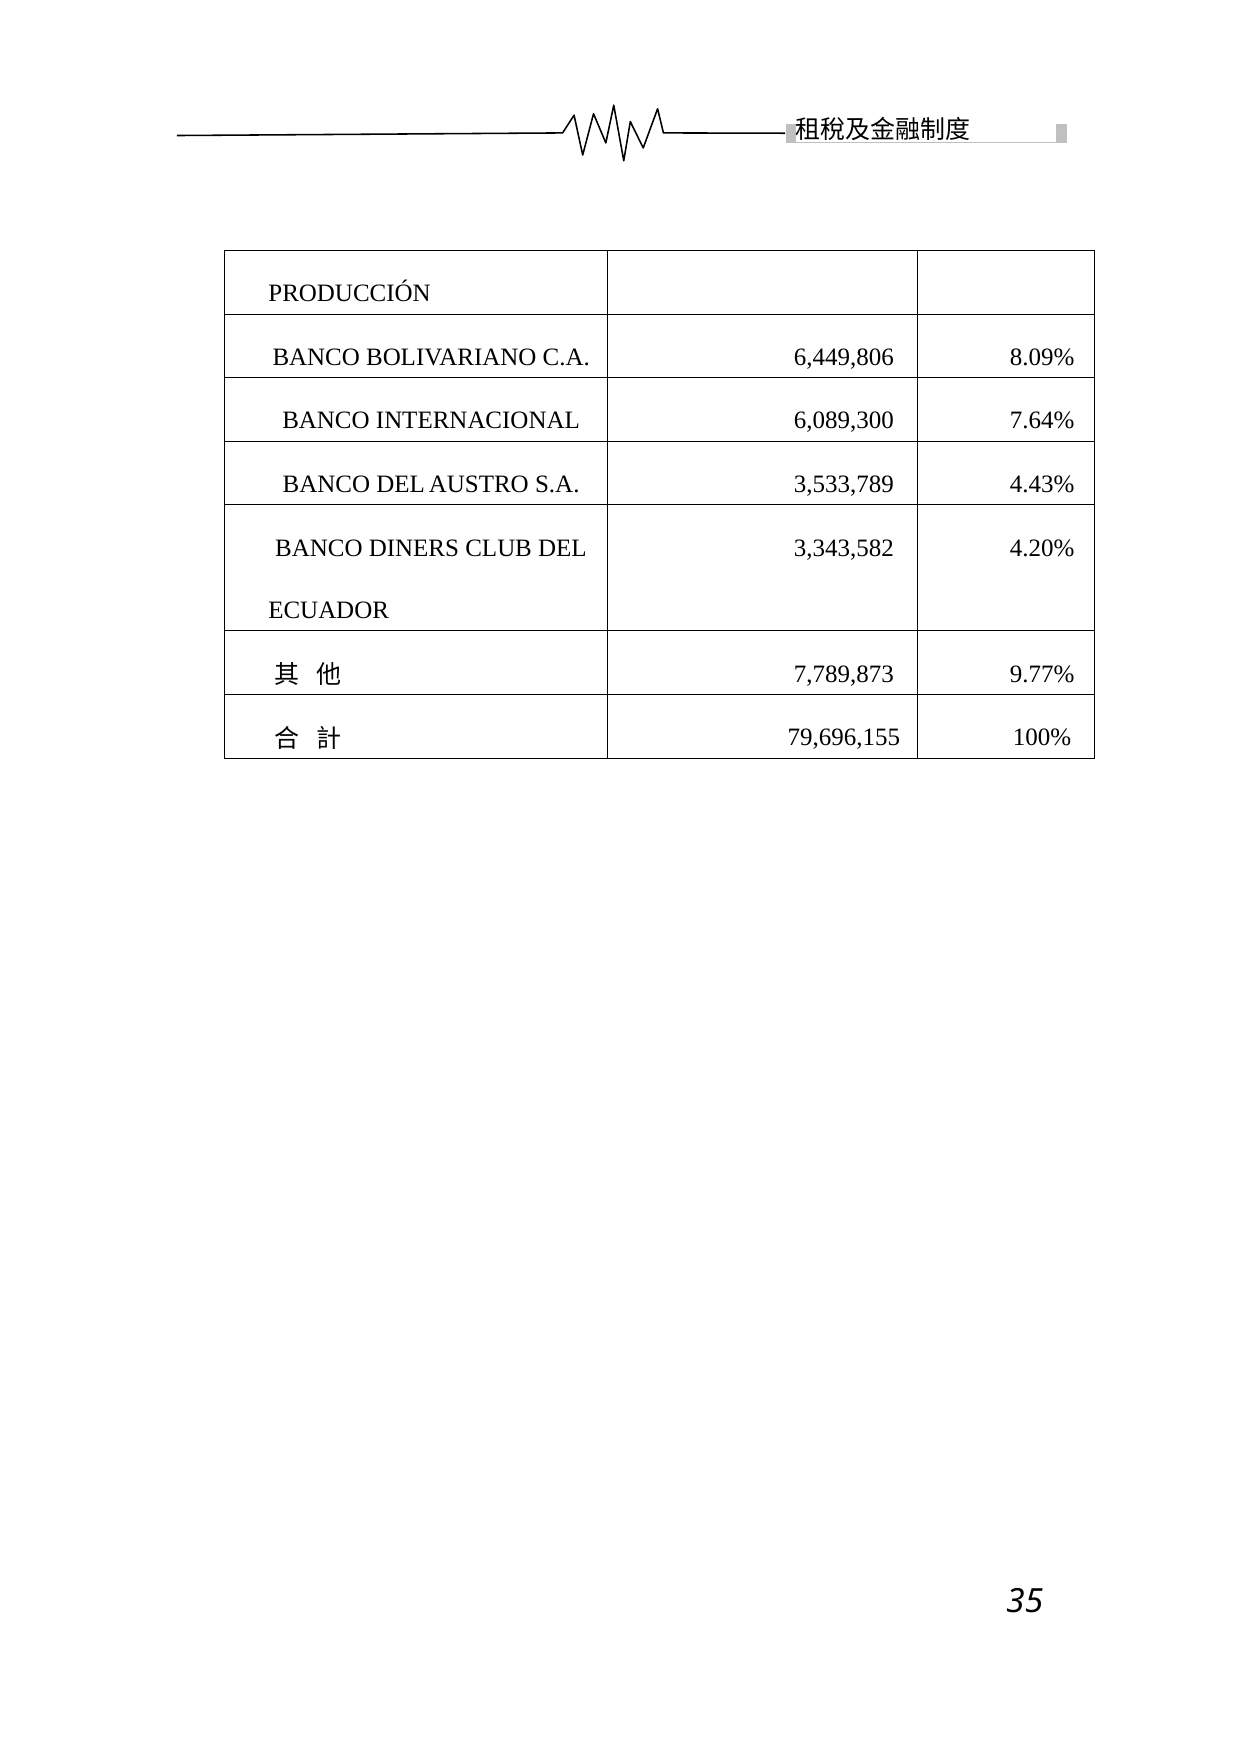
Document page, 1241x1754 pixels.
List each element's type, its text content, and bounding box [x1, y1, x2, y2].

table_cell 8.09% [918, 315, 1094, 377]
table_cell BANCO INTERNACIONAL [225, 378, 607, 441]
table_cell 9.77% [918, 631, 1094, 694]
table_cell 合計 [225, 695, 607, 757]
table_cell 6,449,806 [608, 315, 917, 377]
table_cell BANCO BOLIVARIANO C.A. [225, 315, 607, 377]
table_cell 4.20% [918, 505, 1094, 630]
table_cell 4.43% [918, 442, 1094, 504]
table_cell [608, 251, 917, 314]
table_cell BANCO DINERS CLUB DEL ECUADOR [225, 505, 607, 630]
table_cell 6,089,300 [608, 378, 917, 441]
table_cell 7.64% [918, 378, 1094, 441]
table_cell 3,343,582 [608, 505, 917, 630]
table_cell 3,533,789 [608, 442, 917, 504]
table_cell 其他 [225, 631, 607, 694]
table_cell 79,696,155 [608, 695, 917, 757]
table_cell [918, 251, 1094, 314]
table_cell 7,789,873 [608, 631, 917, 694]
table_cell PRODUCCIÓN [225, 251, 607, 314]
table_cell 100% [918, 695, 1094, 757]
table_cell BANCO DEL AUSTRO S.A. [225, 442, 607, 504]
